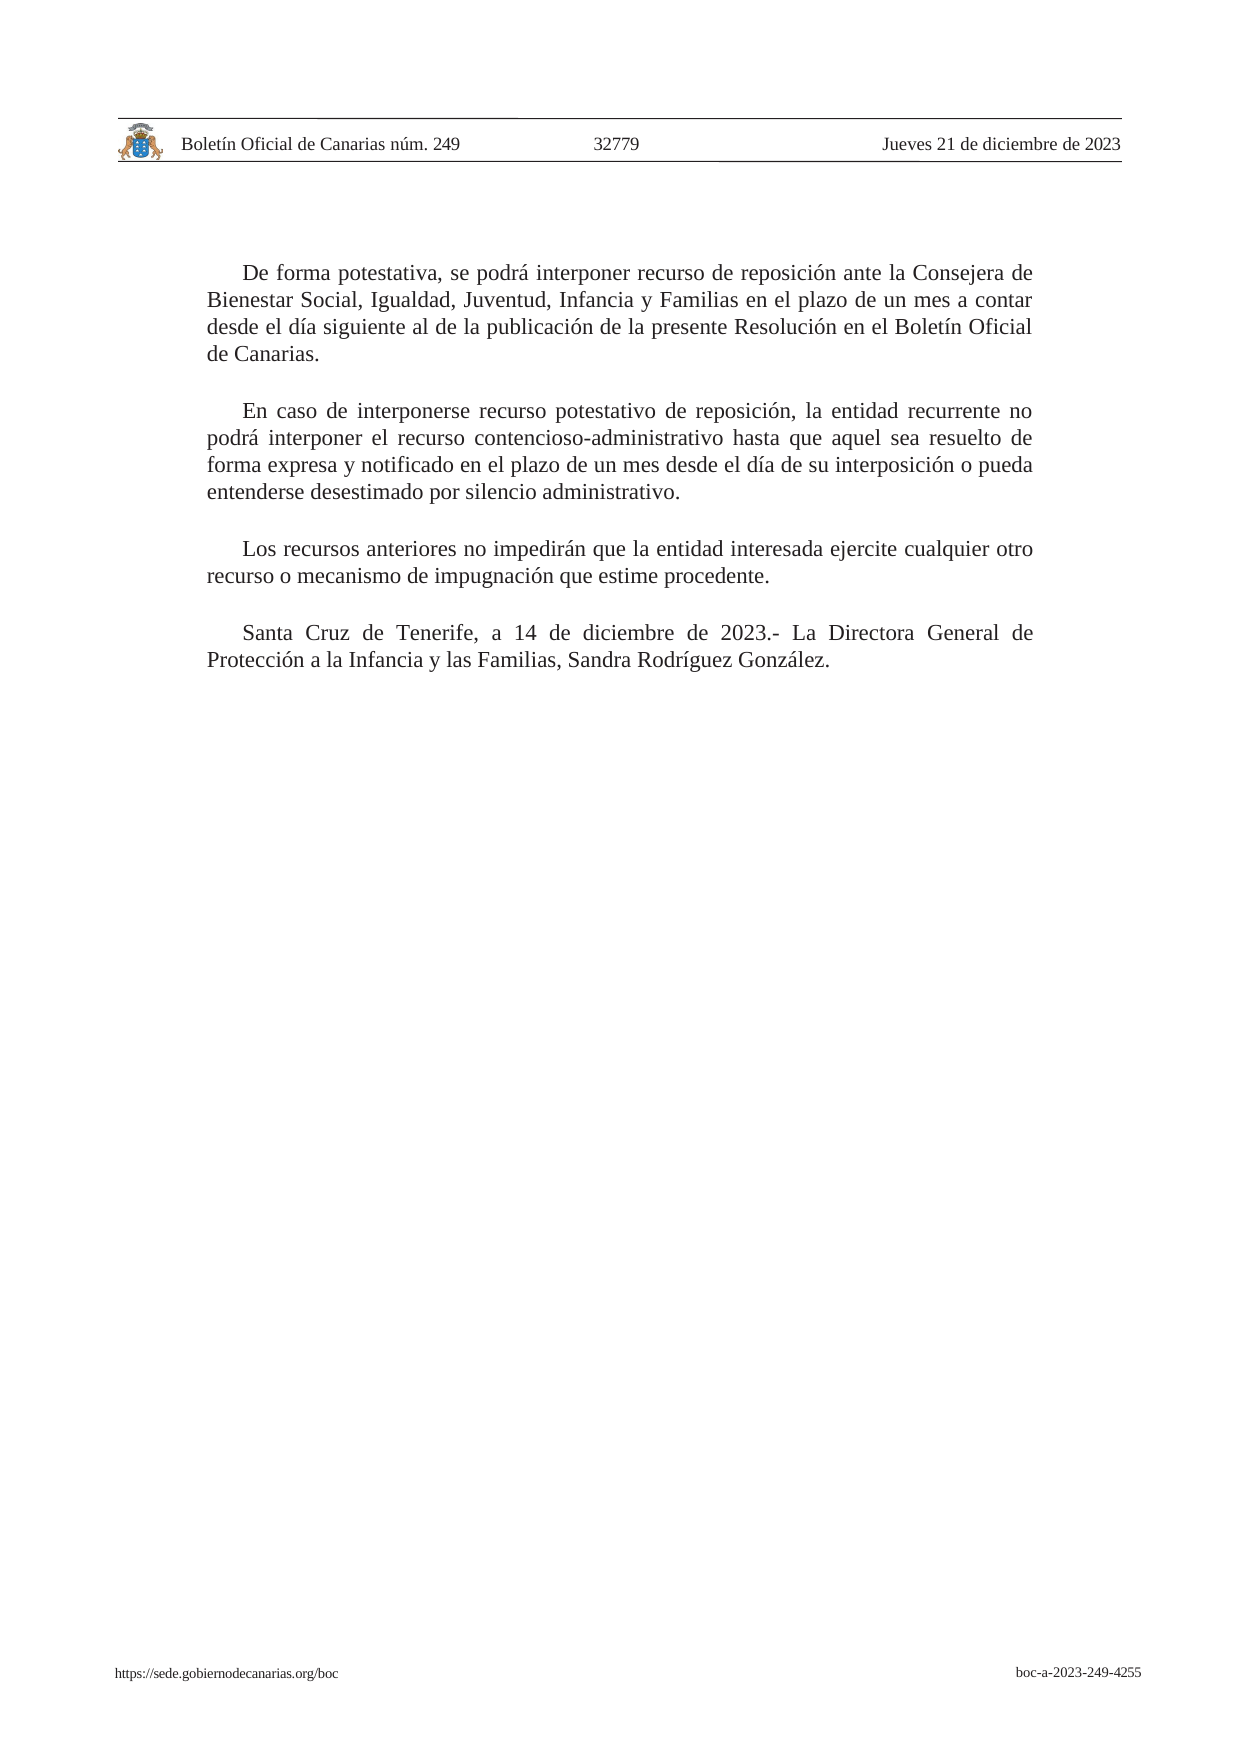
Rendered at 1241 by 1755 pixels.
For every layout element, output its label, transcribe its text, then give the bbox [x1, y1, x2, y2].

text En caso de interponerse recurso potestativo de reposición, la entidad recurrente no podrá interponer el recurso contencioso-administrativo hasta que aquel sea resuelto de forma expresa y notificado en el plazo de un mes desde el día de su interposición o pueda entenderse desestimado por silencio administrativo. [207, 397, 1034, 505]
text Los recursos anteriores no impedirán que la entidad interesada ejercite cualquier otro recurso o mecanismo de impugnación que estime procedente. [207, 535, 1034, 589]
text Santa Cruz de Tenerife, a 14 de diciembre de 2023.- La Directora General de Protección a la Infancia y las Familias, Sandra Rodríguez González. [207, 619, 1034, 673]
text De forma potestativa, se podrá interponer recurso de reposición ante la Consejera de Bienestar Social, Igualdad, Juventud, Infancia y Familias en el plazo de un mes a contar desde el día siguiente al de la publicación de la presente Resolución en el Boletín Oficial de Canarias. [207, 259, 1034, 366]
